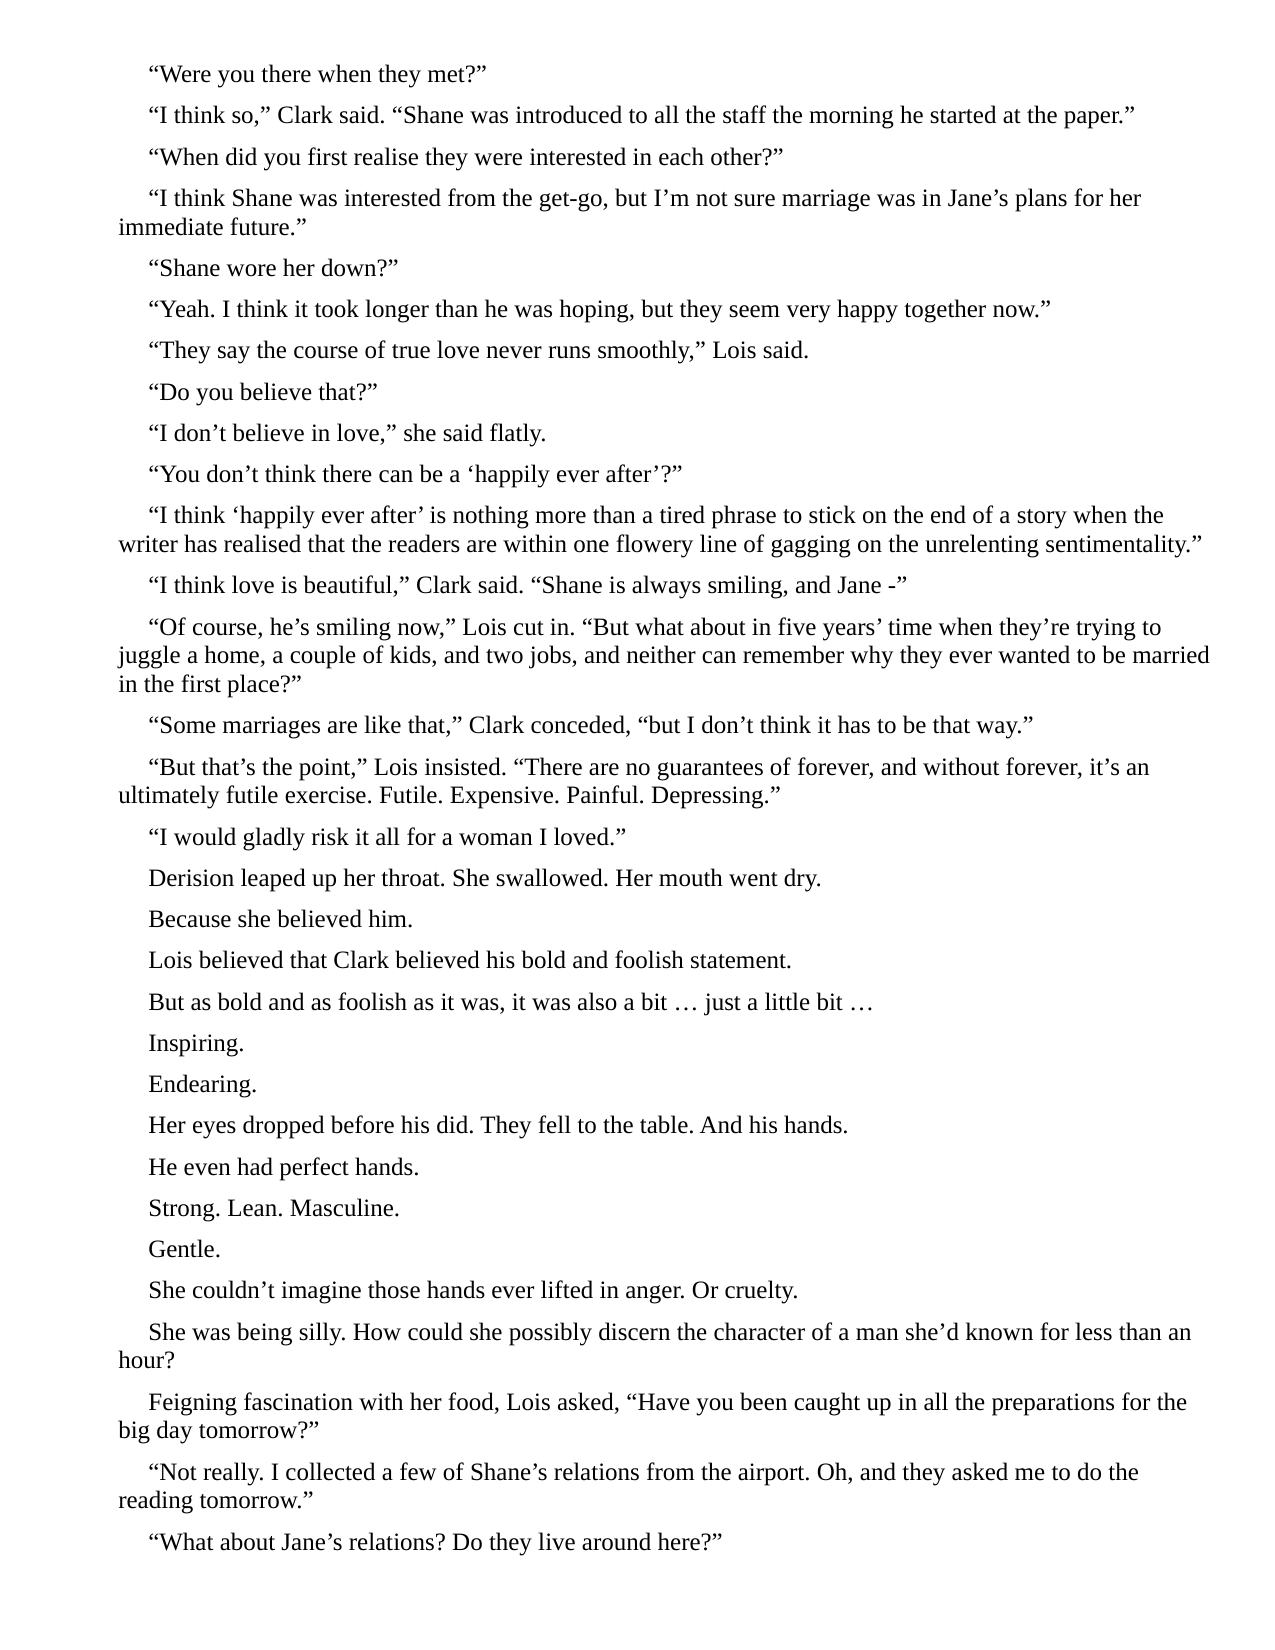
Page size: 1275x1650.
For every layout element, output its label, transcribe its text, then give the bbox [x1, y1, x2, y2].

text Inspiring. [118, 1028, 1216, 1057]
text “I think Shane was interested from the get-go, but I’m not sure marriage was in Jane’s plans for her immediate future.” [118, 183, 1216, 240]
text “Not really. I collected a few of Shane’s relations from the airport. Oh, and they asked me to do the reading tomorrow.” [118, 1457, 1216, 1514]
text He even had perfect hands. [118, 1152, 1216, 1180]
text Because she believed him. [118, 904, 1216, 933]
text “Yeah. I think it took longer than he was hoping, but they seem very happy together now.” [118, 294, 1216, 323]
text “I think love is beautiful,” Clark said. “Shane is always smiling, and Jane -” [118, 570, 1216, 599]
text Derision leaped up her throat. She swallowed. Her mouth went dry. [118, 863, 1216, 892]
text “I don’t believe in love,” she said flatly. [118, 418, 1216, 447]
text “When did you first realise they were interested in each other?” [118, 142, 1216, 170]
text “Were you there when they met?” [118, 59, 1216, 88]
text “I think ‘happily ever after’ is nothing more than a tired phrase to stick on the end of a story when the writer has realised that the readers are within one flowery line of gagging on the unrelenting sentimentality.” [118, 500, 1216, 558]
text “You don’t think there can be a ‘happily ever after’?” [118, 459, 1216, 488]
text “Do you believe that?” [118, 377, 1216, 405]
text She couldn’t imagine those hands ever lifted in anger. Or cruelty. [118, 1275, 1216, 1304]
text Strong. Lean. Masculine. [118, 1193, 1216, 1222]
text “I would gladly risk it all for a woman I loved.” [118, 822, 1216, 850]
text “But that’s the point,” Lois insisted. “There are no guarantees of forever, and without forever, it’s an ultimately futile exercise. Futile. Expensive. Painful. Depressing.” [118, 752, 1216, 809]
text Feigning fascination with her food, Lois asked, “Have you been caught up in all the preparations for the big day tomorrow?” [118, 1387, 1216, 1444]
text Her eyes dropped before his did. They fell to the table. And his hands. [118, 1110, 1216, 1139]
text “Shane wore her down?” [118, 253, 1216, 282]
text Endearing. [118, 1069, 1216, 1098]
text She was being silly. How could she possibly discern the character of a man she’d known for less than an hour? [118, 1317, 1216, 1374]
text Gentle. [118, 1234, 1216, 1263]
text “What about Jane’s relations? Do they live around here?” [118, 1527, 1216, 1555]
text “Some marriages are like that,” Clark conceded, “but I don’t think it has to be that way.” [118, 710, 1216, 739]
text But as bold and as foolish as it was, it was also a bit … just a little bit … [118, 987, 1216, 1015]
text “They say the course of true love never runs smoothly,” Lois said. [118, 335, 1216, 364]
text “I think so,” Clark said. “Shane was introduced to all the staff the morning he started at the paper.” [118, 100, 1216, 129]
text “Of course, he’s smiling now,” Lois cut in. “But what about in five years’ time when they’re trying to juggle a home, a couple of kids, and two jobs, and neither can remember why they ever wanted to be married in the first place?” [118, 612, 1216, 698]
text Lois believed that Clark believed his bold and foolish statement. [118, 945, 1216, 974]
